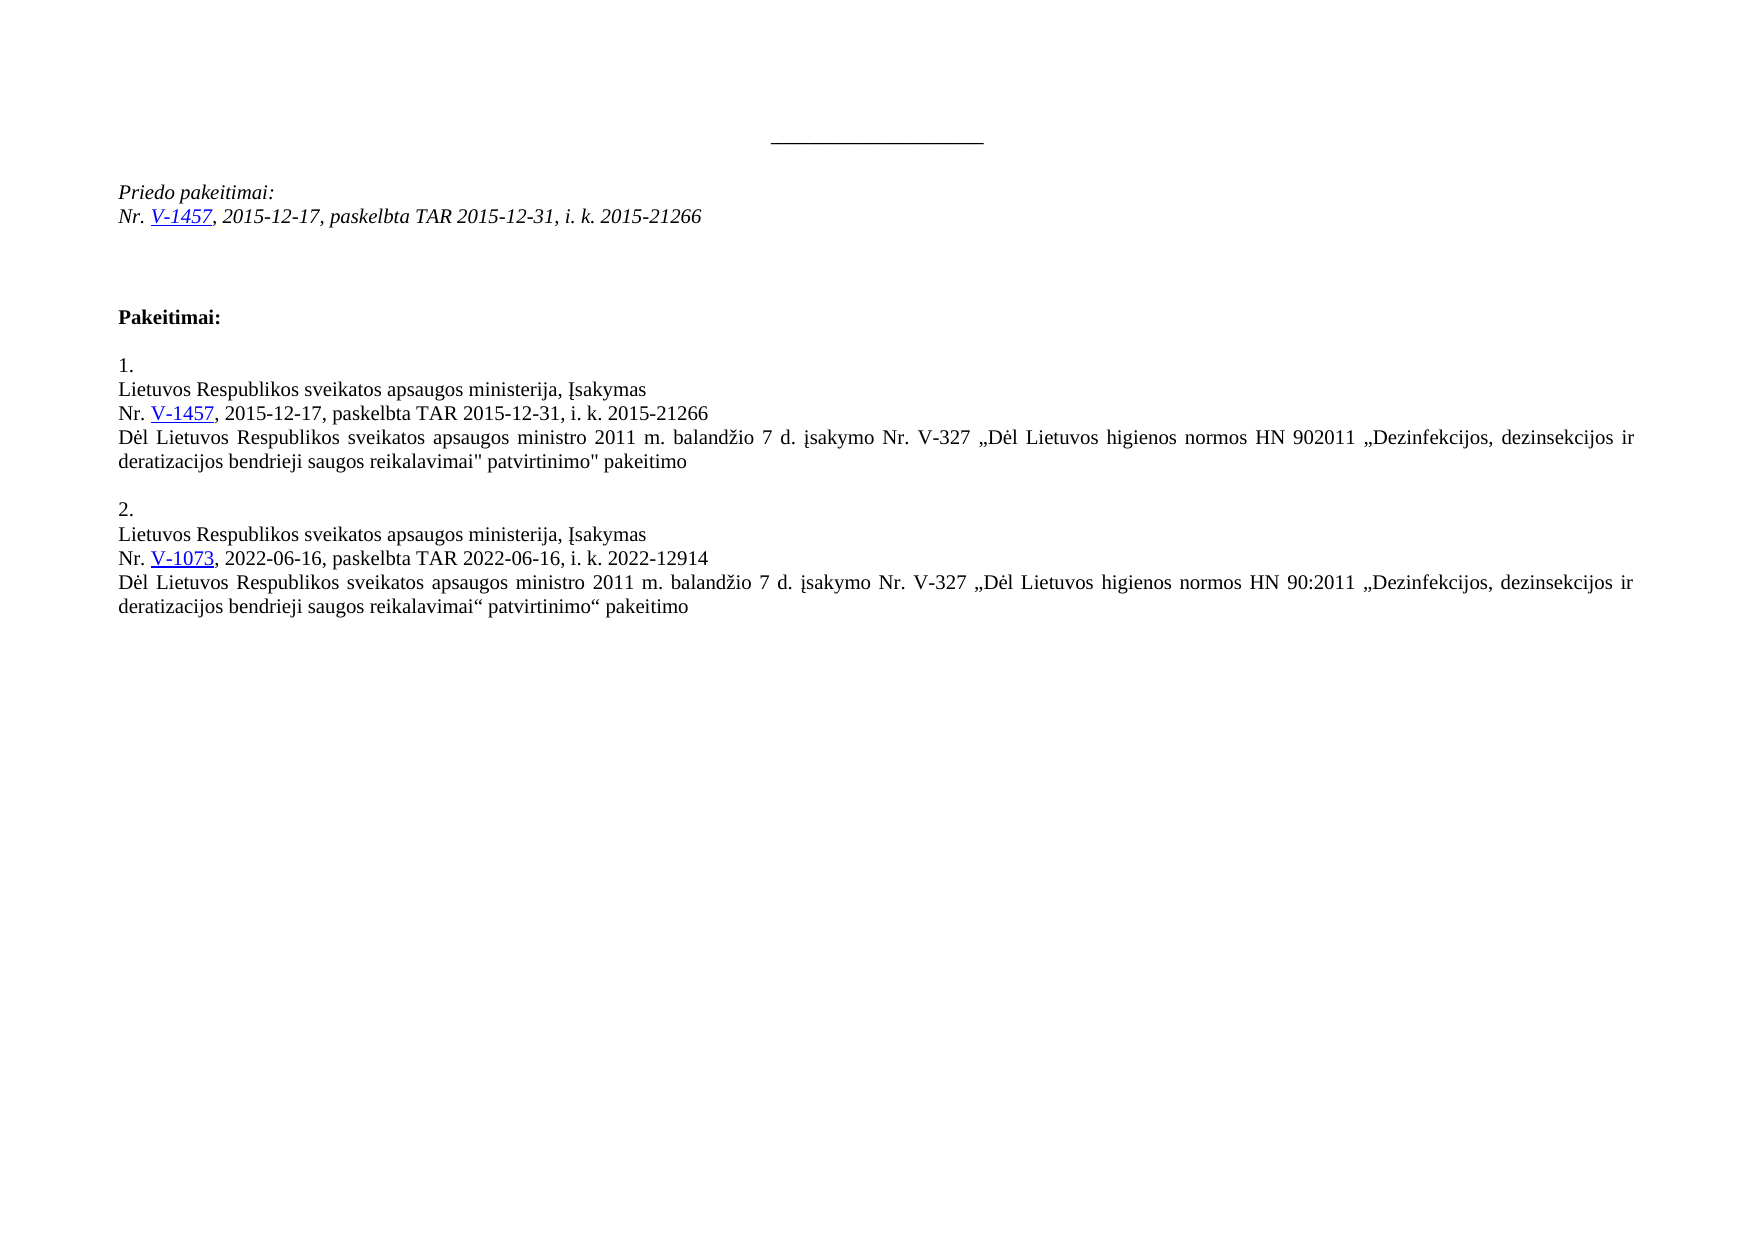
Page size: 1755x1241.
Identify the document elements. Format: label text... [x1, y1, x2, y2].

text _________________ [88, 118, 1636, 147]
text Nr. V-1457, 2015-12-17, paskelbta TAR 2015-12-31, i. k. 2015-21266 [118, 401, 1636, 425]
text 2. [118, 497, 1636, 521]
text Nr. V-1073, 2022-06-16, paskelbta TAR 2022-06-16, i. k. 2022-12914 [118, 546, 1636, 569]
text 1. [118, 353, 1636, 377]
text Dėl Lietuvos Respublikos sveikatos apsaugos ministro 2011 m. balandžio 7 d. įsakymo Nr. V-327 „Dėl Lietuvos higienos normos HN 90:2011 „Dezinfekcijos, dezinsekcijos ir deratizacijos bendrieji saugos reikalavimai“ patvirtinimo“ pakeitimo [118, 569, 1636, 618]
text Pakeitimai: [118, 305, 1636, 329]
text Lietuvos Respublikos sveikatos apsaugos ministerija, Įsakymas [118, 377, 1636, 401]
text Dėl Lietuvos Respublikos sveikatos apsaugos ministro 2011 m. balandžio 7 d. įsakymo Nr. V-327 „Dėl Lietuvos higienos normos HN 902011 „Dezinfekcijos, dezinsekcijos ir deratizacijos bendrieji saugos reikalavimai" patvirtinimo" pakeitimo [118, 425, 1636, 473]
text Lietuvos Respublikos sveikatos apsaugos ministerija, Įsakymas [118, 521, 1636, 546]
text Priedo pakeitimai: [118, 180, 1636, 204]
text Nr. V-1457, 2015-12-17, paskelbta TAR 2015-12-31, i. k. 2015-21266 [118, 204, 1636, 228]
